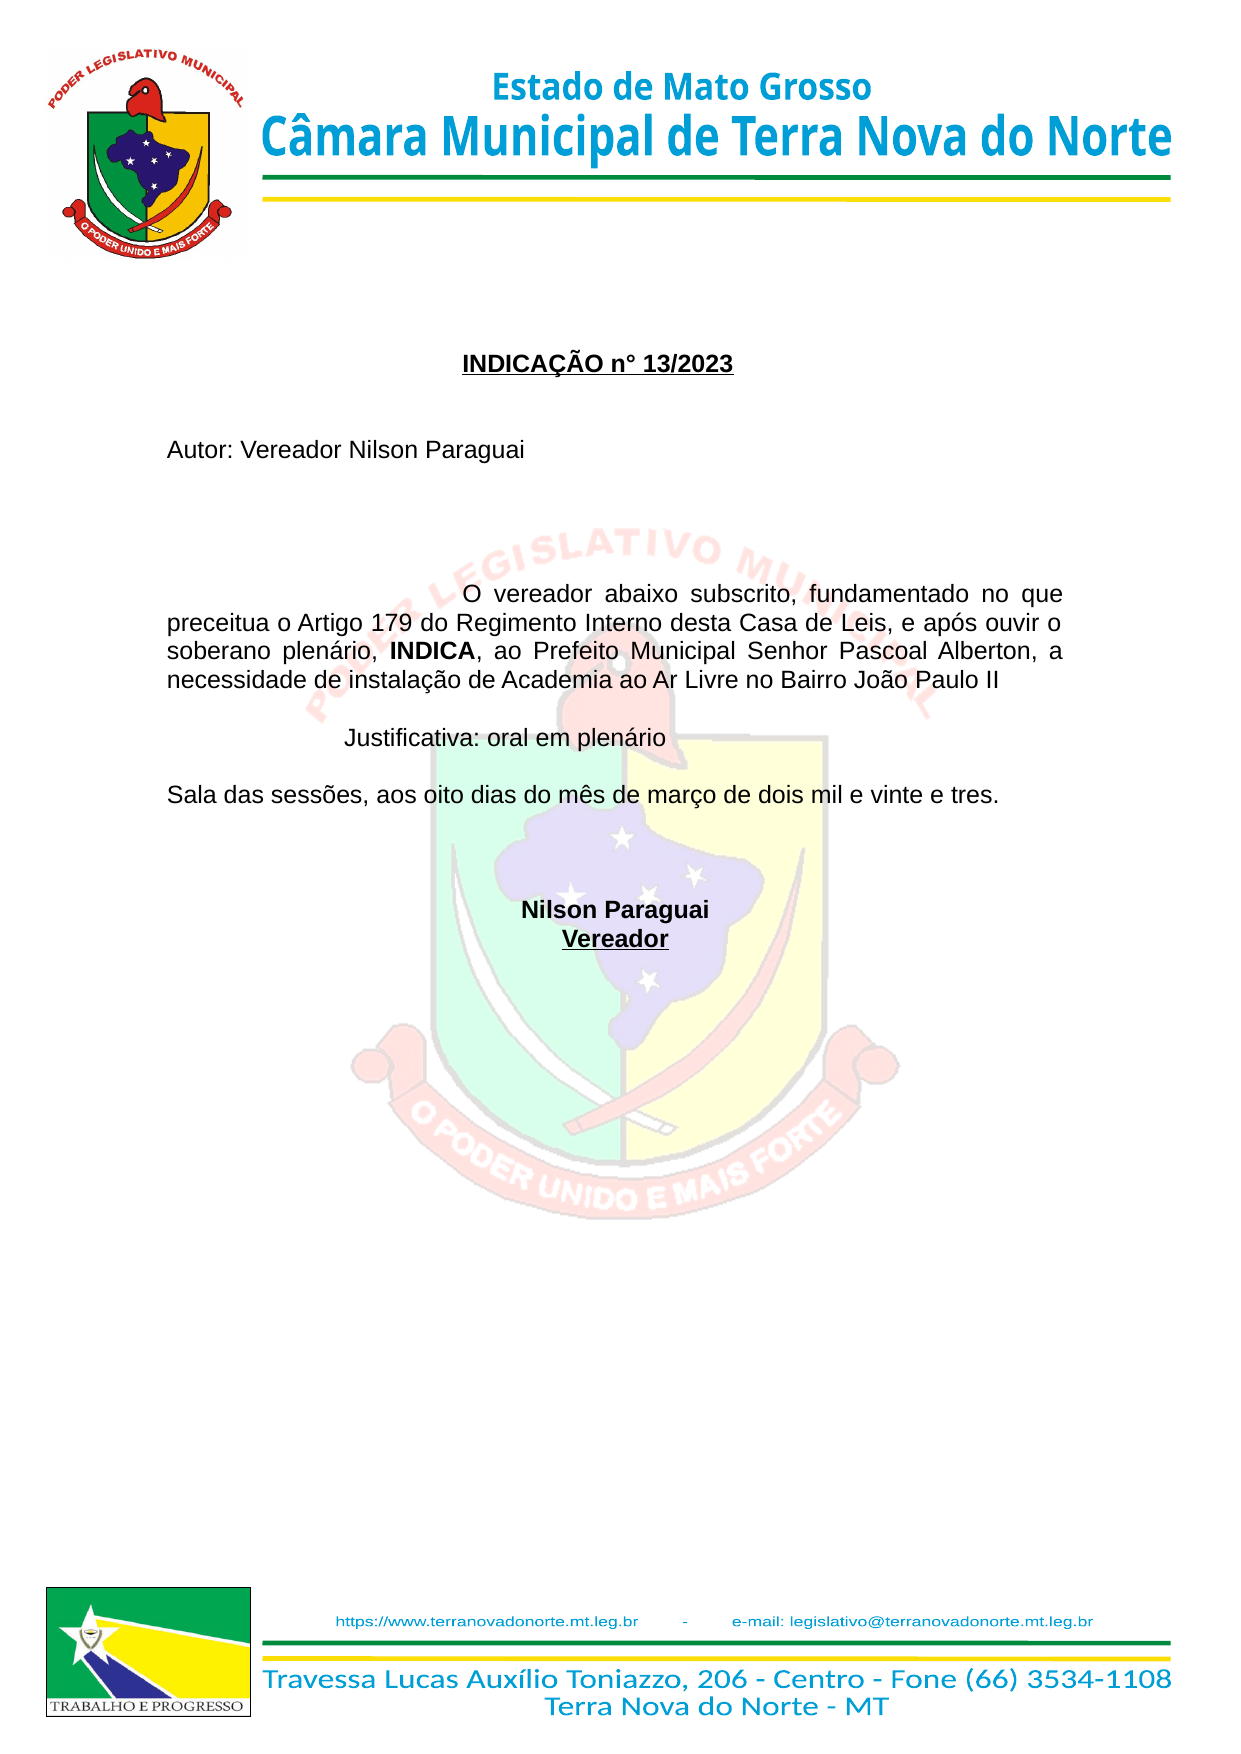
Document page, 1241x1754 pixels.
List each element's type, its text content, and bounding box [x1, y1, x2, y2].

picture [44, 47, 249, 261]
text Vereador [956, 924, 1064, 953]
text Justificativa: oral em plenário [167, 723, 292, 751]
text Nilson Paraguai [167, 895, 292, 924]
text O vereador abaixo subscrito, fundamentado no que preceitua o Artigo 179 do Regimento Interno desta Casa de Leis, e após ouvir o soberano plenário, INDICA, ao Prefeito Municipal Senhor Pascoal Alberton, a necessidade de instalação de Academia ao Ar Livre no Bairro João Paulo II [956, 579, 1064, 694]
text Sala das sessões, aos oito dias do mês de março de dois mil e vinte e tres. [956, 780, 1064, 809]
text INDICAÇÃO n° 13/2023 [167, 349, 1064, 378]
text Justificativa: oral em plenário [956, 723, 1064, 751]
text Vereador [167, 924, 292, 953]
text O vereador abaixo subscrito, fundamentado no que preceitua o Artigo 179 do Regimento Interno desta Casa de Leis, e após ouvir o soberano plenário, INDICA, ao Prefeito Municipal Senhor Pascoal Alberton, a necessidade de instalação de Academia ao Ar Livre no Bairro João Paulo II [167, 579, 292, 694]
text Nilson Paraguai [956, 895, 1064, 924]
text Sala das sessões, aos oito dias do mês de março de dois mil e vinte e tres. [167, 780, 292, 809]
text Autor: Vereador Nilson Paraguai [167, 435, 1064, 464]
picture [47, 1588, 250, 1716]
